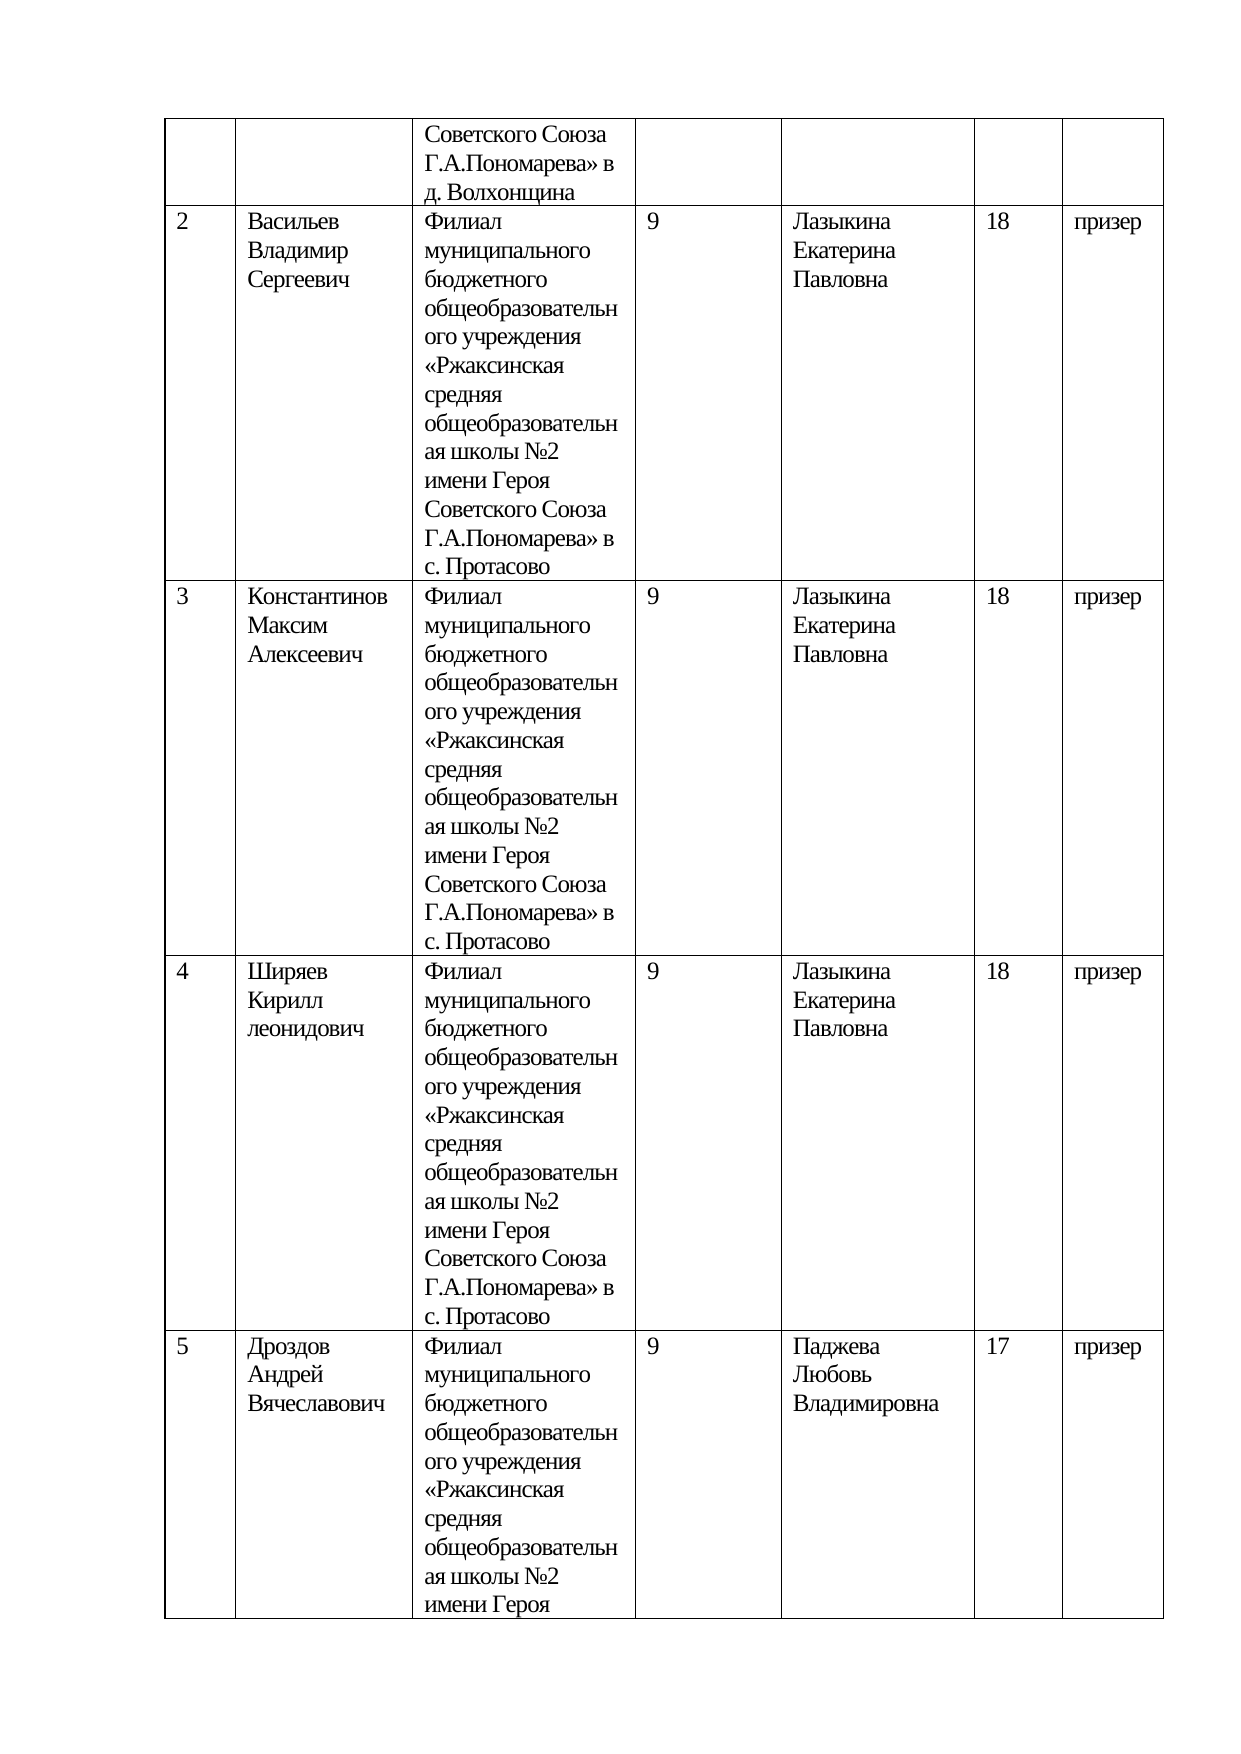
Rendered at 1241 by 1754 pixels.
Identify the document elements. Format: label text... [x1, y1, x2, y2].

table_cell Филиал муниципального бюджетного общеобразовательного учреждения «Ржаксинская средняя общеобразовательная школы №2 имени Героя [413, 1331, 635, 1618]
table_cell 9 [636, 1331, 781, 1618]
table_cell [782, 119, 974, 205]
table_cell призер [1063, 581, 1163, 955]
table_cell Филиал муниципального бюджетного общеобразовательного учреждения «Ржаксинская средняя общеобразовательная школы №2 имени Героя Советского Союза Г.А.Пономарева» в с. Протасово [413, 956, 635, 1330]
table_cell 3 [166, 581, 235, 955]
table_cell 18 [975, 581, 1062, 955]
table_cell 5 [166, 1331, 235, 1618]
table_cell Филиал муниципального бюджетного общеобразовательного учреждения «Ржаксинская средняя общеобразовательная школы №2 имени Героя Советского Союза Г.А.Пономарева» в с. Протасово [413, 206, 635, 580]
table_cell [166, 119, 235, 205]
table_cell призер [1063, 1331, 1163, 1618]
table_cell 17 [975, 1331, 1062, 1618]
table_cell 9 [636, 956, 781, 1330]
table_cell [975, 119, 1062, 205]
table_cell Лазыкина Екатерина Павловна [782, 206, 974, 580]
table_cell Ширяев Кирилл леонидович [236, 956, 412, 1330]
table_cell Лазыкина Екатерина Павловна [782, 956, 974, 1330]
table_cell 9 [636, 206, 781, 580]
table_cell призер [1063, 206, 1163, 580]
table_cell 18 [975, 206, 1062, 580]
table_cell Лазыкина Екатерина Павловна [782, 581, 974, 955]
table_cell [236, 119, 412, 205]
table_cell Константинов Максим Алексеевич [236, 581, 412, 955]
table_cell [1063, 119, 1163, 205]
table_cell Советского Союза Г.А.Пономарева» в д. Волхонщина [413, 119, 635, 205]
table_cell призер [1063, 956, 1163, 1330]
table_cell 4 [166, 956, 235, 1330]
table_cell [636, 119, 781, 205]
table_cell Дроздов Андрей Вячеславович [236, 1331, 412, 1618]
table_cell Филиал муниципального бюджетного общеобразовательного учреждения «Ржаксинская средняя общеобразовательная школы №2 имени Героя Советского Союза Г.А.Пономарева» в с. Протасово [413, 581, 635, 955]
table_cell Васильев Владимир Сергеевич [236, 206, 412, 580]
table_cell Паджева Любовь Владимировна [782, 1331, 974, 1618]
table_cell 2 [166, 206, 235, 580]
table_cell 18 [975, 956, 1062, 1330]
table_cell 9 [636, 581, 781, 955]
